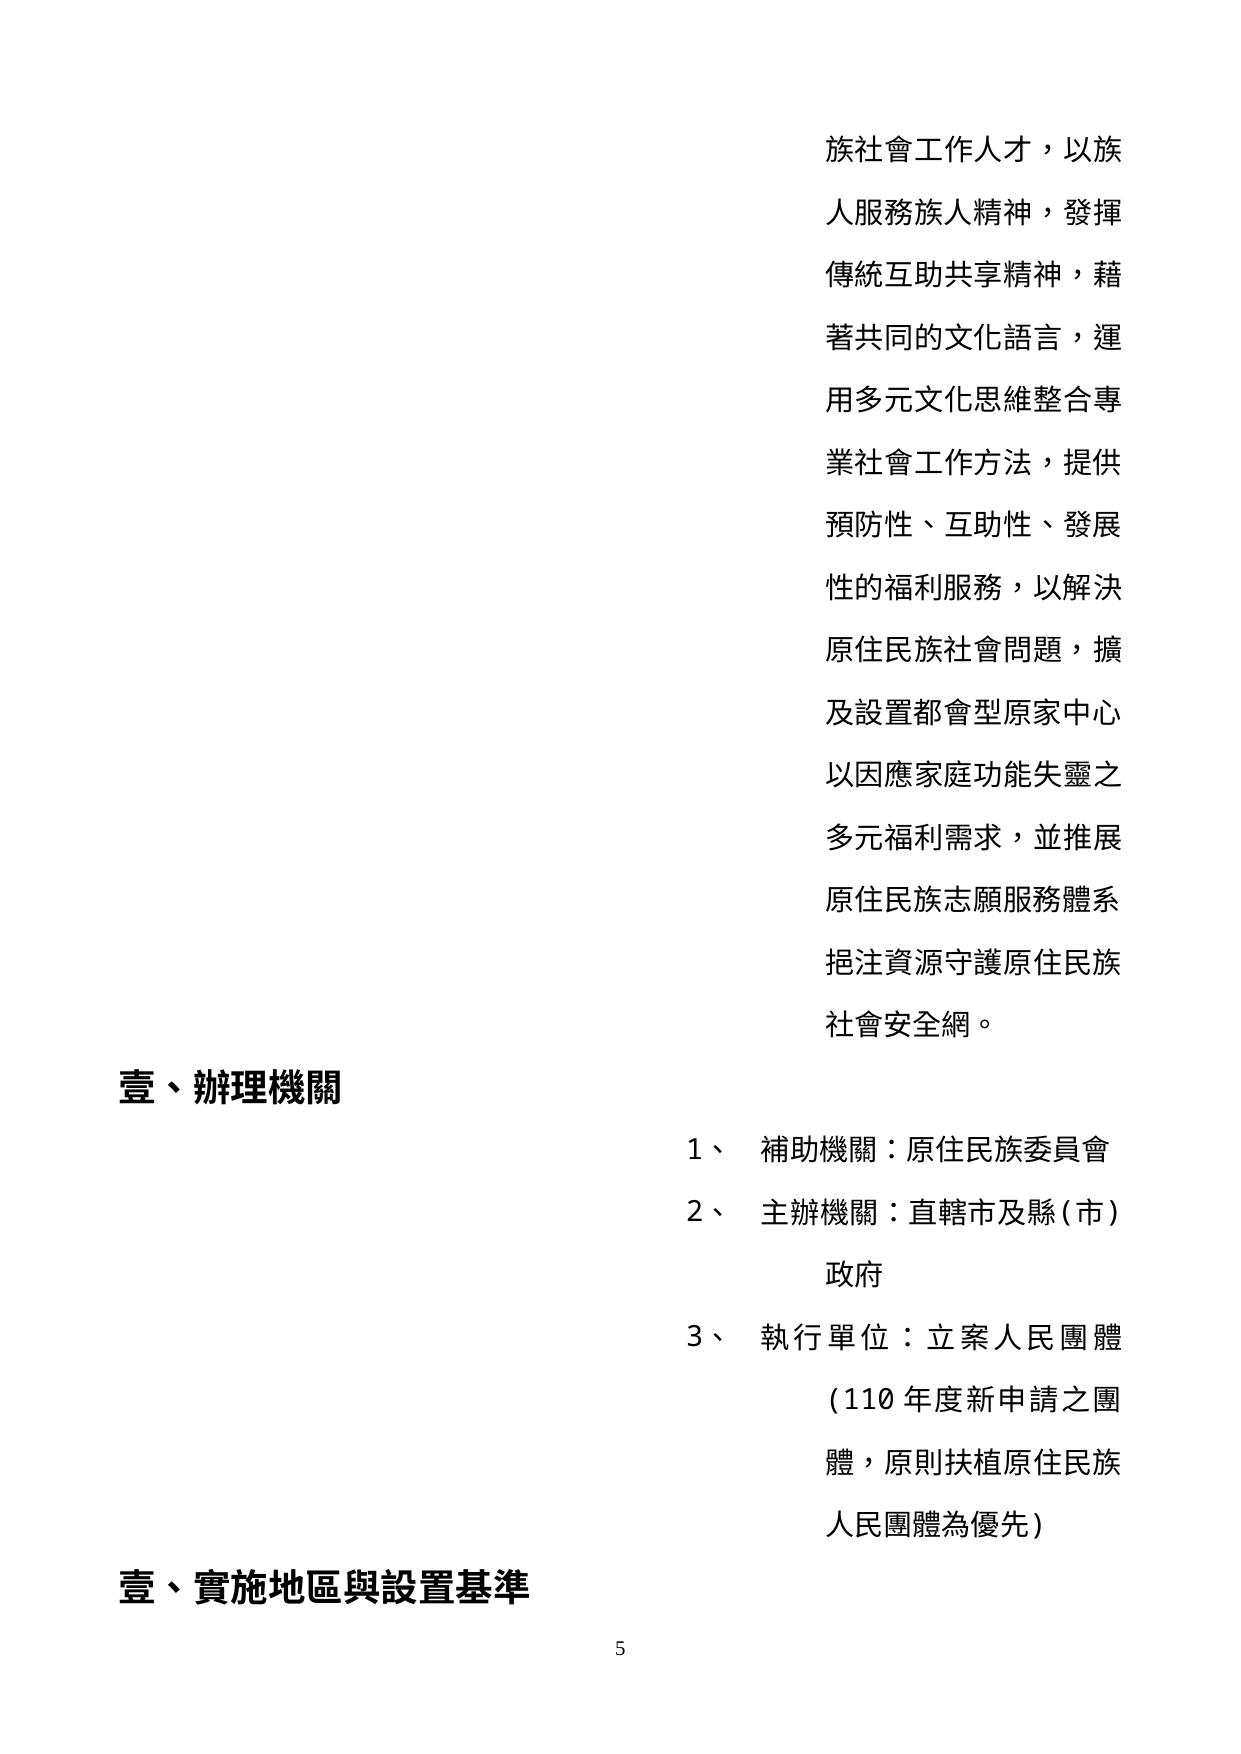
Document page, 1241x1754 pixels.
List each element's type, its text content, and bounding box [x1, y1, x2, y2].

subtitle 辦理機關 [118, 1044, 1122, 1106]
subtitle 實施地區與設置基準 [118, 1544, 1122, 1606]
list 執行單位：立案人民團體(110年度新申請之團體，原則扶植原住民族人民團體為優先) [686, 1294, 1122, 1544]
list 強化都市原住民族與原鄉之間的支持網絡，增進都市原住民族社會資本：透過聘用具原住民身分之社工員，培育原住民族社會工作人才，以族人服務族人精神，發揮傳統互助共享精神，藉著共同的文化語言，運用多元文化思維整合專業社會工作方法，提供預防性、互助性、發展性的福利服務，以解決原住民族社會問題，擴及設置都會型原家中心，以因應家庭功能失靈之多元福利需求，並推展原住民族志願服務體系，挹注資源守護原住民族社會安全網。 [686, 106, 1122, 1044]
list 主辦機關：直轄市及縣(市)政府 [686, 1169, 1122, 1294]
list 補助機關：原住民族委員會 [686, 1106, 1122, 1169]
